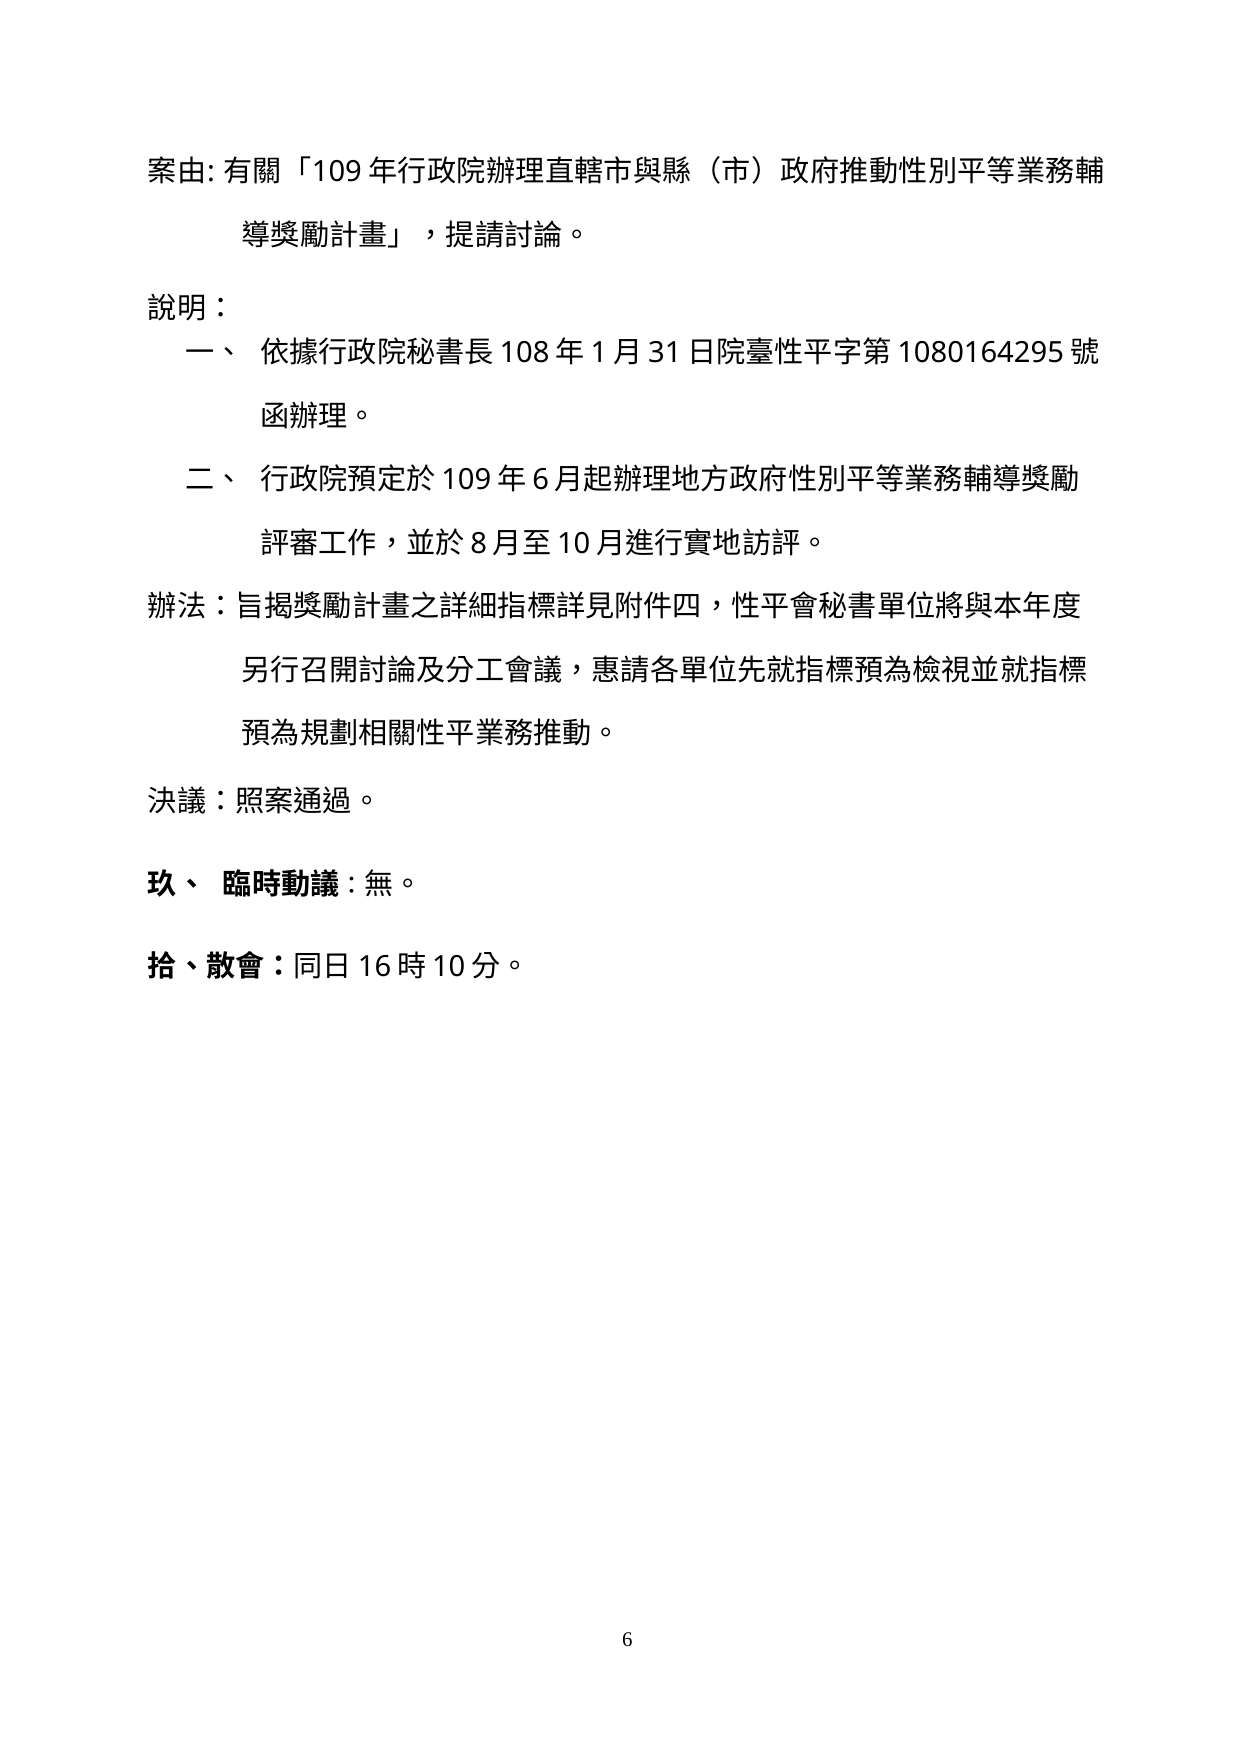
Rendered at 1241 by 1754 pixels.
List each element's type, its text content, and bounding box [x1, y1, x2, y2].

list 依據行政院秘書長108年1月31日院臺性平字第1080164295號函辦理。 [185, 329, 1106, 435]
list 行政院預定於109年6月起辦理地方政府性別平等業務輔導獎勵評審工作，並於8月至10月進行實地訪評。 [185, 456, 1106, 562]
text 說明： [148, 275, 1106, 329]
text 辦法：旨揭獎勵計畫之詳細指標詳見附件四，性平會秘書單位將與本年度另行召開討論及分工會議，惠請各單位先就指標預為檢視並就指標預為規劃相關性平業務推動。 [148, 583, 1106, 752]
text 案由: 有關「109年行政院辦理直轄市與縣（市）政府推動性別平等業務輔導獎勵計畫」，提請討論。 [148, 148, 1106, 253]
text 拾、散會：同日16時10分。 [148, 943, 1106, 985]
text 決議：照案通過。 [148, 773, 1106, 821]
list 臨時動議：無。 [148, 861, 1106, 903]
